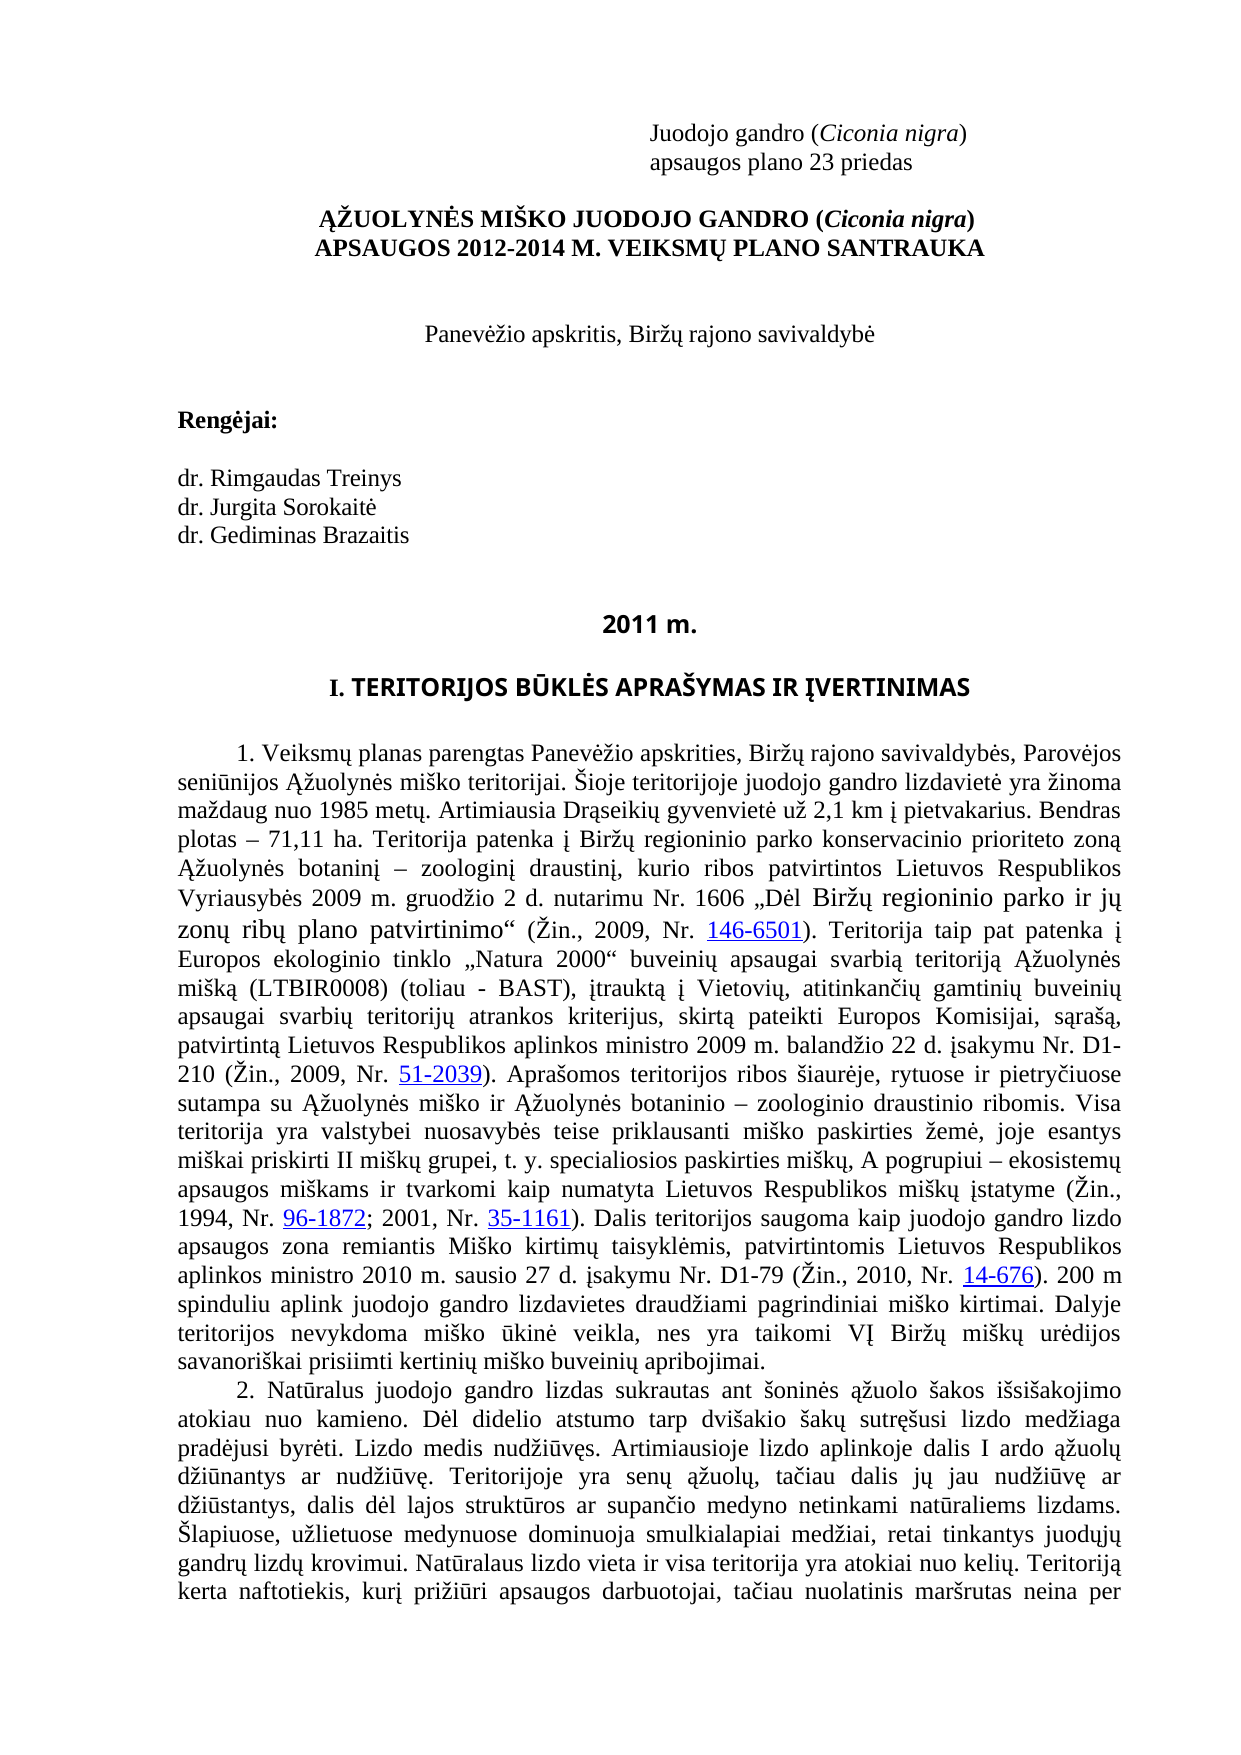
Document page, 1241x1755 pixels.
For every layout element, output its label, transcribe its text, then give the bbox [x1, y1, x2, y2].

text Rengėjai: [177, 406, 1122, 434]
text ĄŽUOLYNĖS MIŠKO JUODOJO GANDRO (Ciconia nigra) [177, 204, 1122, 233]
text 2011 m. [177, 607, 1122, 641]
text 1. Veiksmų planas parengtas Panevėžio apskrities, Biržų rajono savivaldybės, Parovėjos seniūnijos Ąžuolynės miško teritorijai. Šioje teritorijoje juodojo gandro lizdavietė yra žinoma maždaug nuo 1985 metų. Artimiausia Drąseikių gyvenvietė už 2,1 km į pietvakarius. Bendras plotas – 71,11 ha. Teritorija patenka į Biržų regioninio parko konservacinio prioriteto zoną Ąžuolynės botaninį – zoologinį draustinį, kurio ribos patvirtintos Lietuvos Respublikos Vyriausybės 2009 m. gruodžio 2 d. nutarimu Nr. 1606 „Dėl Biržų regioninio parko ir jų zonų ribų plano patvirtinimo“ (Žin., 2009, Nr. 146-6501). Teritorija taip pat patenka į Europos ekologinio tinklo „Natura 2000“ buveinių apsaugai svarbią teritoriją Ąžuolynės mišką (LTBIR0008) (toliau - BAST), įtrauktą į Vietovių, atitinkančių gamtinių buveinių apsaugai svarbių teritorijų atrankos kriterijus, skirtą pateikti Europos Komisijai, sąrašą, patvirtintą Lietuvos Respublikos aplinkos ministro 2009 m. balandžio 22 d. įsakymu Nr. D1-210 (Žin., 2009, Nr. 51-2039). Aprašomos teritorijos ribos šiaurėje, rytuose ir pietryčiuose sutampa su Ąžuolynės miško ir Ąžuolynės botaninio – zoologinio draustinio ribomis. Visa teritorija yra valstybei nuosavybės teise priklausanti miško paskirties žemė, joje esantys miškai priskirti II miškų grupei, t. y. specialiosios paskirties miškų, A pogrupiui – ekosistemų apsaugos miškams ir tvarkomi kaip numatyta Lietuvos Respublikos miškų įstatyme (Žin., 1994, Nr. 96-1872; 2001, Nr. 35-1161). Dalis teritorijos saugoma kaip juodojo gandro lizdo apsaugos zona remiantis Miško kirtimų taisyklėmis, patvirtintomis Lietuvos Respublikos aplinkos ministro 2010 m. sausio 27 d. įsakymu Nr. D1-79 (Žin., 2010, Nr. 14-676). 200 m spinduliu aplink juodojo gandro lizdavietes draudžiami pagrindiniai miško kirtimai. Dalyje teritorijos nevykdoma miško ūkinė veikla, nes yra taikomi VĮ Biržų miškų urėdijos savanoriškai prisiimti kertinių miško buveinių apribojimai. [177, 738, 1122, 1375]
text Juodojo gandro (Ciconia nigra) [649, 118, 1122, 147]
text apsaugos plano 23 priedas [649, 147, 1122, 176]
text I. teritorijos būklės aprašymas ir įvertinimas [177, 670, 1122, 704]
text dr. Gediminas Brazaitis [177, 521, 1122, 549]
text Panevėžio apskritis, Biržų rajono savivaldybė [177, 319, 1122, 348]
text 2. Natūralus juodojo gandro lizdas sukrautas ant šoninės ąžuolo šakos išsišakojimo atokiau nuo kamieno. Dėl didelio atstumo tarp dvišakio šakų sutręšusi lizdo medžiaga pradėjusi byrėti. Lizdo medis nudžiūvęs. Artimiausioje lizdo aplinkoje dalis I ardo ąžuolų džiūnantys ar nudžiūvę. Teritorijoje yra senų ąžuolų, tačiau dalis jų jau nudžiūvę ar džiūstantys, dalis dėl lajos struktūros ar supančio medyno netinkami natūraliems lizdams. Šlapiuose, užlietuose medynuose dominuoja smulkialapiai medžiai, retai tinkantys juodųjų gandrų lizdų krovimui. Natūralaus lizdo vieta ir visa teritorija yra atokiai nuo kelių. Teritoriją kerta naftotiekis, kurį prižiūri apsaugos darbuotojai, tačiau nuolatinis maršrutas neina per [177, 1375, 1122, 1605]
text dr. Rimgaudas Treinys [177, 463, 1122, 492]
text APSAUGOS 2012-2014 M. VEIKSMŲ PLANO SANTRAUKA [177, 233, 1122, 262]
text dr. Jurgita Sorokaitė [177, 492, 1122, 521]
